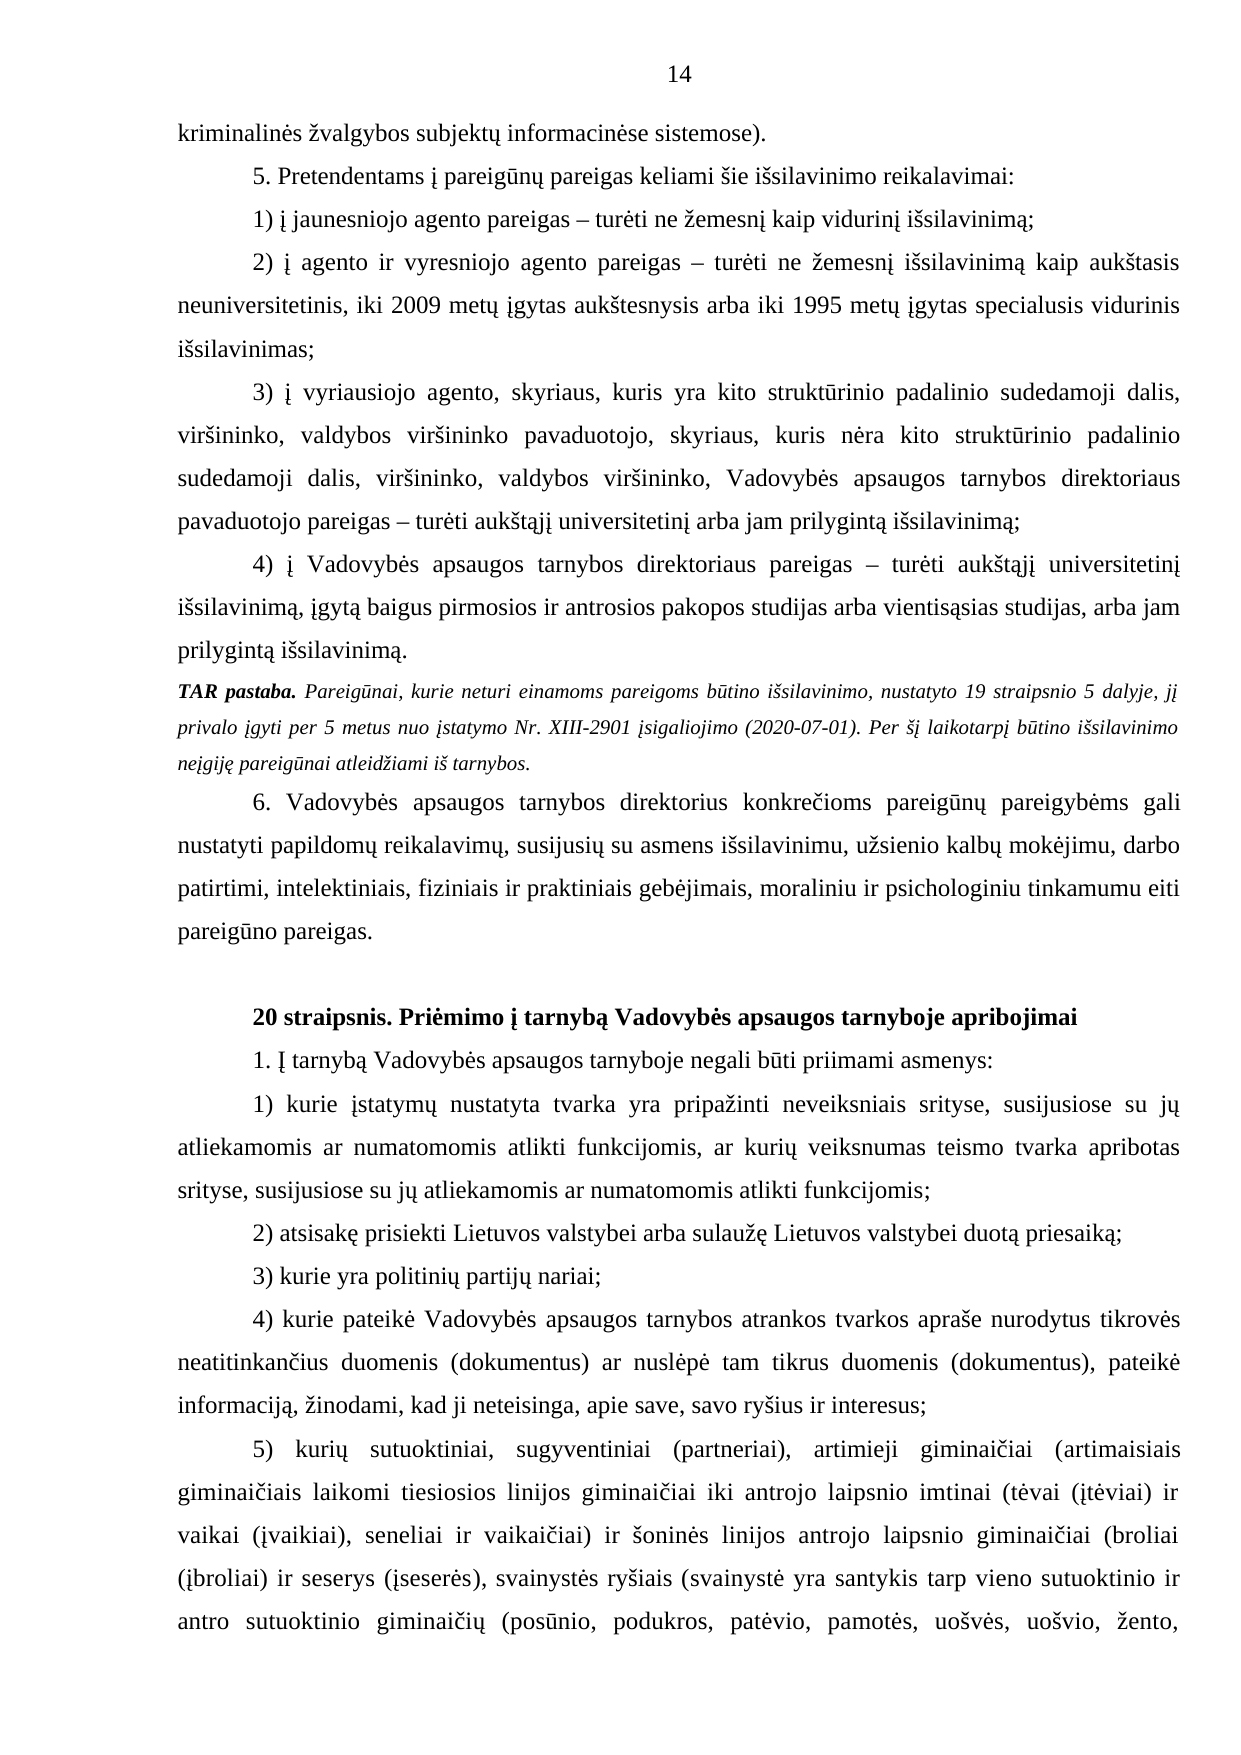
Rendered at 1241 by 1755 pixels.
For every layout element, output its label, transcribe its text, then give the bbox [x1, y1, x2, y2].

text kriminalinės žvalgybos subjektų informacinėse sistemose). [177, 118, 1181, 147]
text TAR pastaba. Pareigūnai, kurie neturi einamoms pareigoms būtino išsilavinimo, nustatyto 19 straipsnio 5 dalyje, jį privalo įgyti per 5 metus nuo įstatymo Nr. XIII-2901 įsigaliojimo (2020-07-01). Per šį laikotarpį būtino išsilavinimo neįgiję pareigūnai atleidžiami iš tarnybos. [177, 679, 1181, 775]
text 1) į jaunesniojo agento pareigas – turėti ne žemesnį kaip vidurinį išsilavinimą; [177, 204, 1181, 233]
text 2) į agento ir vyresniojo agento pareigas – turėti ne žemesnį išsilavinimą kaip aukštasis neuniversitetinis, iki 2009 metų įgytas aukštesnysis arba iki 1995 metų įgytas specialusis vidurinis išsilavinimas; [177, 247, 1181, 362]
text 4) kurie pateikė Vadovybės apsaugos tarnybos atrankos tvarkos apraše nurodytus tikrovės neatitinkančius duomenis (dokumentus) ar nuslėpė tam tikrus duomenis (dokumentus), pateikė informaciją, žinodami, kad ji neteisinga, apie save, savo ryšius ir interesus; [177, 1304, 1181, 1419]
text 4) į Vadovybės apsaugos tarnybos direktoriaus pareigas – turėti aukštąjį universitetinį išsilavinimą, įgytą baigus pirmosios ir antrosios pakopos studijas arba vientisąsias studijas, arba jam prilygintą išsilavinimą. [177, 549, 1181, 664]
text 3) kurie yra politinių partijų nariai; [177, 1261, 1181, 1290]
text 2) atsisakę prisiekti Lietuvos valstybei arba sulaužę Lietuvos valstybei duotą priesaiką; [177, 1218, 1181, 1247]
text 3) į vyriausiojo agento, skyriaus, kuris yra kito struktūrinio padalinio sudedamoji dalis, viršininko, valdybos viršininko pavaduotojo, skyriaus, kuris nėra kito struktūrinio padalinio sudedamoji dalis, viršininko, valdybos viršininko, Vadovybės apsaugos tarnybos direktoriaus pavaduotojo pareigas – turėti aukštąjį universitetinį arba jam prilygintą išsilavinimą; [177, 377, 1181, 535]
text 5. Pretendentams į pareigūnų pareigas keliami šie išsilavinimo reikalavimai: [177, 161, 1181, 190]
text 1. Į tarnybą Vadovybės apsaugos tarnyboje negali būti priimami asmenys: [177, 1046, 1181, 1074]
text 5) kurių sutuoktiniai, sugyventiniai (partneriai), artimieji giminaičiai (artimaisiais giminaičiais laikomi tiesiosios linijos giminaičiai iki antrojo laipsnio imtinai (tėvai (įtėviai) ir vaikai (įvaikiai), seneliai ir vaikaičiai) ir šoninės linijos antrojo laipsnio giminaičiai (broliai (įbroliai) ir seserys (įseserės), svainystės ryšiais (svainystė yra santykis tarp vieno sutuoktinio ir antro sutuoktinio giminaičių (posūnio, podukros, patėvio, pamotės, uošvės, uošvio, žento, [177, 1434, 1181, 1635]
text 6. Vadovybės apsaugos tarnybos direktorius konkrečioms pareigūnų pareigybėms gali nustatyti papildomų reikalavimų, susijusių su asmens išsilavinimu, užsienio kalbų mokėjimu, darbo patirtimi, intelektiniais, fiziniais ir praktiniais gebėjimais, moraliniu ir psichologiniu tinkamumu eiti pareigūno pareigas. [177, 787, 1181, 945]
text 20 straipsnis. Priėmimo į tarnybą Vadovybės apsaugos tarnyboje apribojimai [177, 1002, 1181, 1031]
text 1) kurie įstatymų nustatyta tvarka yra pripažinti neveiksniais srityse, susijusiose su jų atliekamomis ar numatomomis atlikti funkcijomis, ar kurių veiksnumas teismo tvarka apribotas srityse, susijusiose su jų atliekamomis ar numatomomis atlikti funkcijomis; [177, 1089, 1181, 1204]
